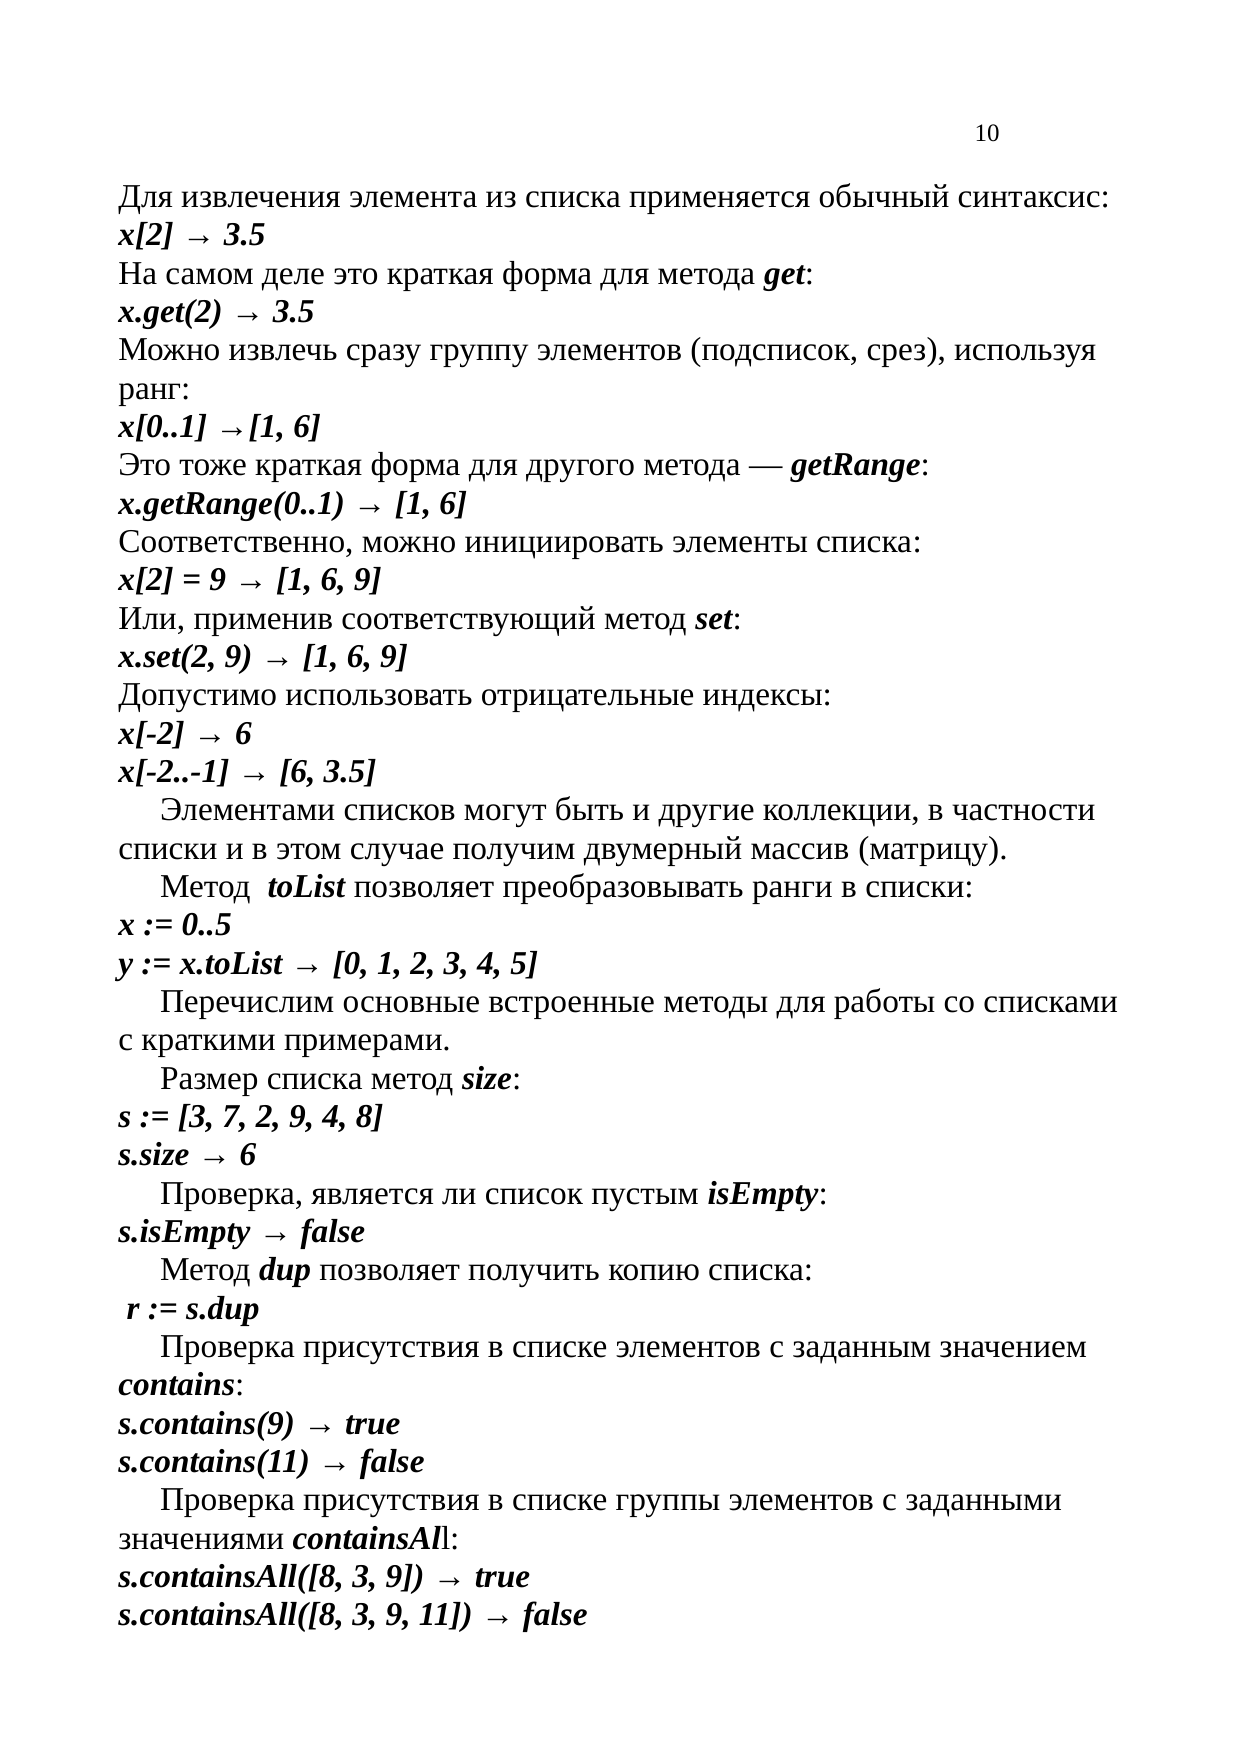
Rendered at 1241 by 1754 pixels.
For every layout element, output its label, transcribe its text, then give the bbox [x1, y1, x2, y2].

text Перечислим основные встроенные методы для работы со списками с краткими примерами. [118, 981, 1122, 1058]
text s.containsAll([8, 3, 9, 11]) → false [118, 1595, 1122, 1633]
text x[-2..-1] → [6, 3.5] [118, 751, 1122, 790]
text Метод dup позволяет получить копию списка: [118, 1250, 1122, 1288]
text x[2] → 3.5 [118, 215, 1122, 253]
text Метод toList позволяет преобразовывать ранги в списки: [118, 866, 1122, 905]
text x.set(2, 9) → [1, 6, 9] [118, 636, 1122, 675]
text Проверка присутствия в списке элементов с заданным значением contains: [118, 1326, 1122, 1403]
text Или, применив соответствующий метод set: [118, 598, 1122, 636]
text x := 0..5 [118, 905, 1122, 943]
text s := [3, 7, 2, 9, 4, 8] [118, 1096, 1122, 1135]
text s.contains(11) → false [118, 1441, 1122, 1480]
text r := s.dup [118, 1288, 1122, 1326]
text Проверка присутствия в списке группы элементов с заданными значениями containsAll: [118, 1480, 1122, 1556]
text x[-2] → 6 [118, 713, 1122, 751]
text y := x.toList → [0, 1, 2, 3, 4, 5] [118, 943, 1122, 981]
text s.isEmpty → false [118, 1211, 1122, 1250]
text Проверка, является ли список пустым isEmpty: [118, 1173, 1122, 1211]
text Это тоже краткая форма для другого метода — getRange: [118, 445, 1122, 483]
text Допустимо использовать отрицательные индексы: [118, 675, 1122, 713]
text Элементами списков могут быть и другие коллекции, в частности списки и в этом случае получим двумерный массив (матрицу). [118, 790, 1122, 866]
text Для извлечения элемента из списка применяется обычный синтаксис: [118, 176, 1122, 215]
text x[2] = 9 → [1, 6, 9] [118, 560, 1122, 598]
text На самом деле это краткая форма для метода get: [118, 253, 1122, 291]
text Размер списка метод size: [118, 1058, 1122, 1096]
text s.containsAll([8, 3, 9]) → true [118, 1556, 1122, 1595]
text s.size → 6 [118, 1135, 1122, 1173]
text x[0..1] →[1, 6] [118, 406, 1122, 445]
text s.contains(9) → true [118, 1403, 1122, 1441]
text Можно извлечь сразу группу элементов (подсписок, срез), используя ранг: [118, 330, 1122, 406]
text x.get(2) → 3.5 [118, 291, 1122, 330]
text Соответственно, можно инициировать элементы списка: [118, 521, 1122, 560]
text x.getRange(0..1) → [1, 6] [118, 483, 1122, 521]
